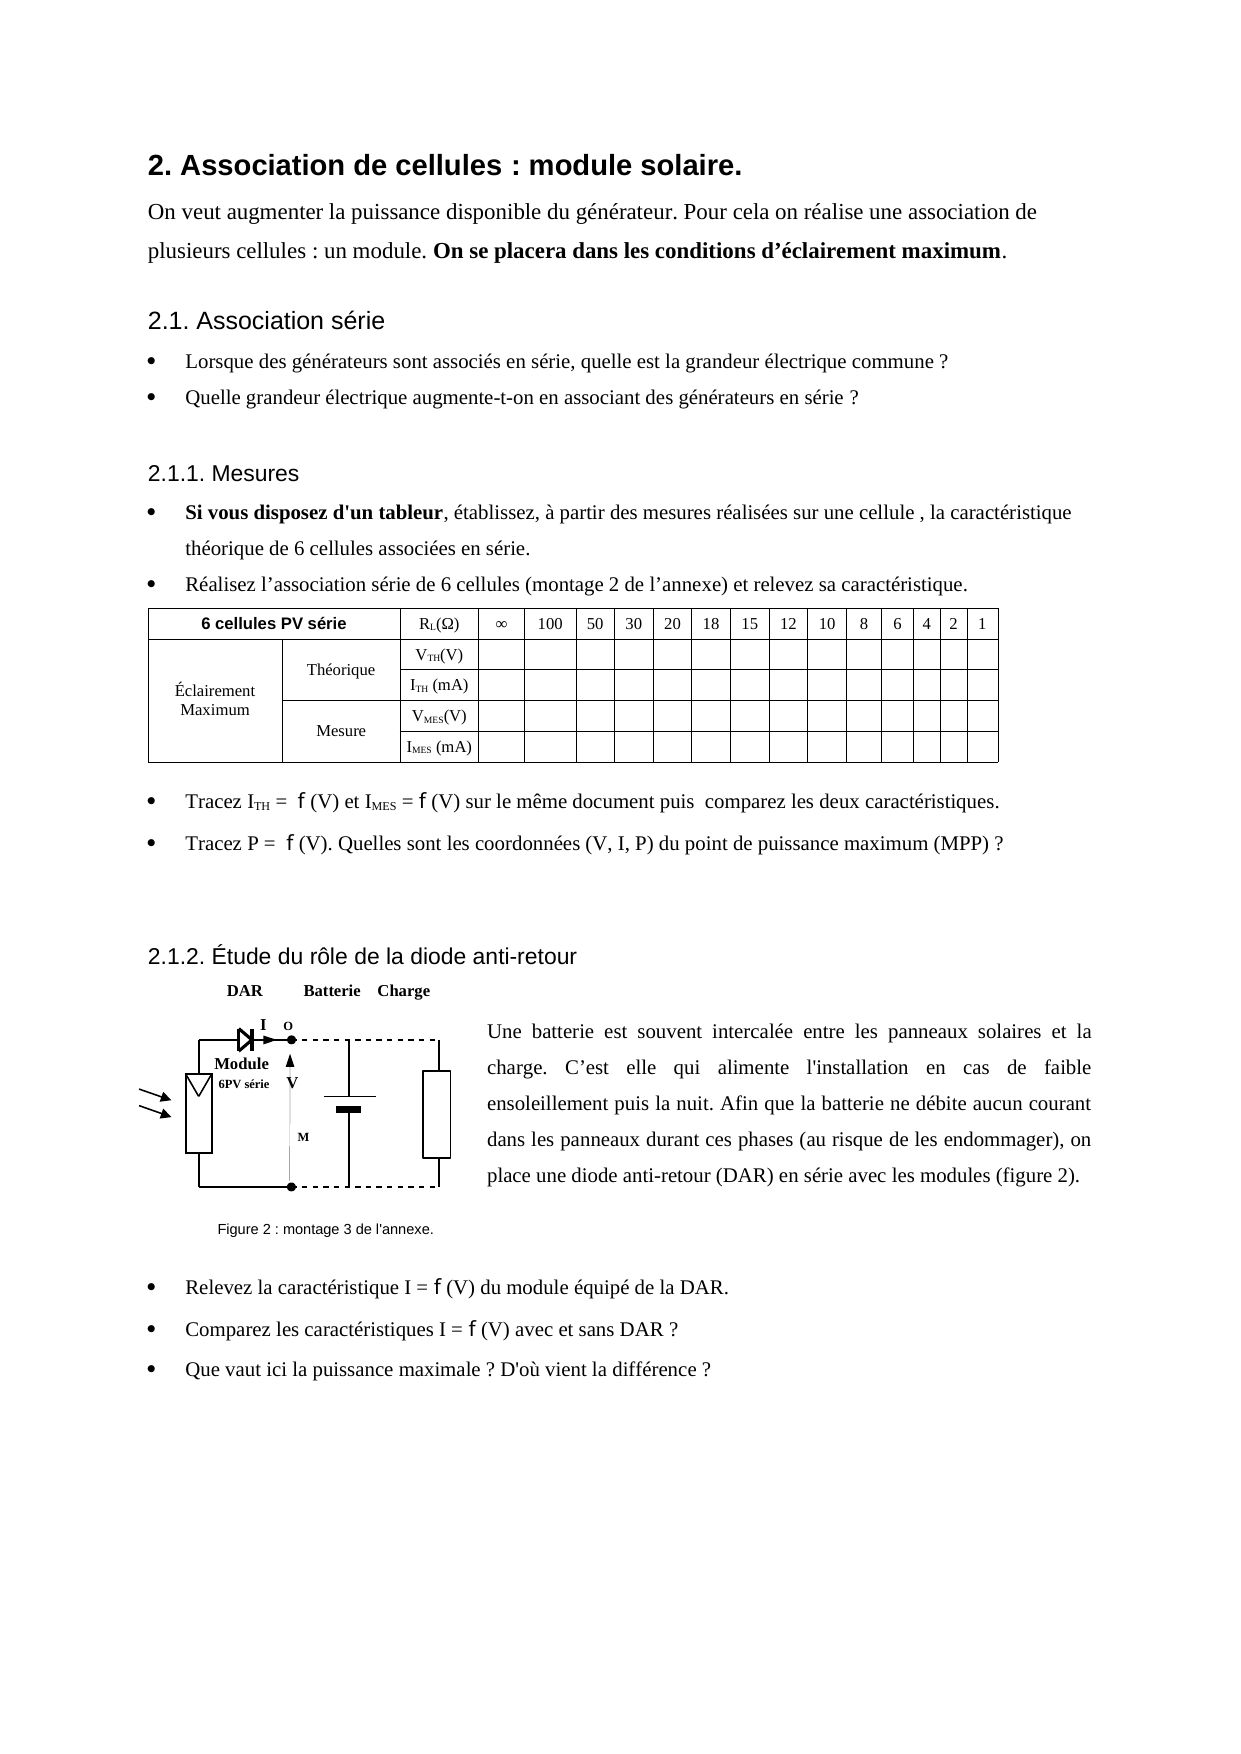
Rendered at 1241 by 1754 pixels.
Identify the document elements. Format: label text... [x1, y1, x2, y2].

table_cell [577, 701, 614, 731]
table_cell [968, 732, 998, 762]
table_header 50 [577, 609, 614, 639]
table_cell [941, 640, 967, 669]
table_cell [615, 640, 653, 669]
table_cell [615, 732, 653, 762]
text 2. Association de cellules : module solaire. [148, 148, 1092, 181]
table_header RL(Ω) [401, 609, 478, 639]
table_cell [770, 732, 807, 762]
table_cell [525, 640, 576, 669]
table_header ∞ [479, 609, 524, 639]
table_cell [525, 670, 576, 700]
text Figure 2 : montage 3 de l'annexe. [148, 1220, 1092, 1237]
table_cell [770, 640, 807, 669]
table_cell [731, 701, 769, 731]
table_cell [692, 670, 730, 700]
list Réalisez l’association série de 6 cellules (montage 2 de l’annexe) et relevez sa caractéristique. [148, 572, 1092, 596]
table_cell [479, 640, 524, 669]
table_cell IMES (mA) [401, 732, 478, 762]
table_cell Mesure [283, 701, 400, 762]
table_cell [914, 732, 940, 762]
table_cell [968, 670, 998, 700]
list Comparez les caractéristiques I = f (V) avec et sans DAR ? [148, 1314, 1092, 1343]
table_cell [479, 732, 524, 762]
table_cell [615, 670, 653, 700]
table_cell VTH(V) [401, 640, 478, 669]
table_cell [847, 732, 881, 762]
table_cell [847, 640, 881, 669]
list Tracez ITH = f (V) et IMES = f (V) sur le même document puis comparez les deux caractéristiques. [148, 786, 1092, 814]
table_header 2 [941, 609, 967, 639]
table_header 6 [882, 609, 913, 639]
table_cell [731, 670, 769, 700]
table_cell [731, 732, 769, 762]
table_cell [615, 701, 653, 731]
table_cell [654, 732, 691, 762]
table_cell [882, 701, 913, 731]
table_cell [577, 732, 614, 762]
table_cell [847, 701, 881, 731]
table_cell [525, 701, 576, 731]
table_header 15 [731, 609, 769, 639]
table_cell [882, 640, 913, 669]
list Relevez la caractéristique I = f (V) du module équipé de la DAR. [148, 1272, 1092, 1300]
text On veut augmenter la puissance disponible du générateur. Pour cela on réalise une association de plusieurs cellules : un module. On se placera dans les conditions d’éclairement maximum. [148, 198, 1092, 264]
list Quelle grandeur électrique augmente-t-on en associant des générateurs en série ? [148, 385, 1092, 409]
table_cell [914, 670, 940, 700]
table_cell Éclairement Maximum [149, 640, 282, 762]
table_cell [882, 732, 913, 762]
table_header 20 [654, 609, 691, 639]
table_cell [914, 701, 940, 731]
table_header 1 [968, 609, 998, 639]
text Une batterie est souvent intercalée entre les panneaux solaires et la charge. C’est elle qui alimente l'installation en cas de faible ensoleillement puis la nuit. Afin que la batterie ne débite aucun courant dans les panneaux durant ces phases (au risque de les endommager), on place une diode anti-retour (DAR) en série avec les modules (figure 2). [148, 1019, 1092, 1187]
text 2.1.2. Étude du rôle de la diode anti-retour [148, 943, 1092, 969]
list Que vaut ici la puissance maximale ? D'où vient la différence ? [148, 1357, 1092, 1381]
table_cell ITH (mA) [401, 670, 478, 700]
table_cell [941, 732, 967, 762]
table_cell [692, 732, 730, 762]
table_cell [770, 670, 807, 700]
table_cell [968, 640, 998, 669]
table_header 8 [847, 609, 881, 639]
table_cell [525, 732, 576, 762]
table_header 6 cellules PV série [149, 609, 400, 639]
table_cell [941, 670, 967, 700]
table_cell [847, 670, 881, 700]
table_header 30 [615, 609, 653, 639]
table_cell [968, 701, 998, 731]
text 2.1.1. Mesures [148, 460, 1092, 487]
table_cell [808, 701, 846, 731]
table_cell [654, 701, 691, 731]
table_header 12 [770, 609, 807, 639]
table_cell [770, 701, 807, 731]
list Tracez P = f (V). Quelles sont les coordonnées (V, I, P) du point de puissance maximum (MPP) ? [148, 828, 1092, 857]
table_cell Théorique [283, 640, 400, 700]
table_header 18 [692, 609, 730, 639]
table_cell [914, 640, 940, 669]
table_cell [692, 640, 730, 669]
table_cell [808, 670, 846, 700]
table_cell [808, 640, 846, 669]
table_cell [692, 701, 730, 731]
list Si vous disposez d'un tableur, établissez, à partir des mesures réalisées sur une cellule , la caractéristique théorique de 6 cellules associées en série. [148, 500, 1092, 560]
table_cell [882, 670, 913, 700]
table_cell [941, 701, 967, 731]
table_cell [654, 670, 691, 700]
table_cell [808, 732, 846, 762]
table_cell [479, 670, 524, 700]
table_cell [479, 701, 524, 731]
text 2.1. Association série [148, 306, 1092, 334]
table_cell [577, 670, 614, 700]
table_cell [577, 640, 614, 669]
table_cell [654, 640, 691, 669]
table_cell [731, 640, 769, 669]
table_header 10 [808, 609, 846, 639]
table_header 4 [914, 609, 940, 639]
table_header 100 [525, 609, 576, 639]
list Lorsque des générateurs sont associés en série, quelle est la grandeur électrique commune ? [148, 349, 1092, 373]
table_cell VMES(V) [401, 701, 478, 731]
